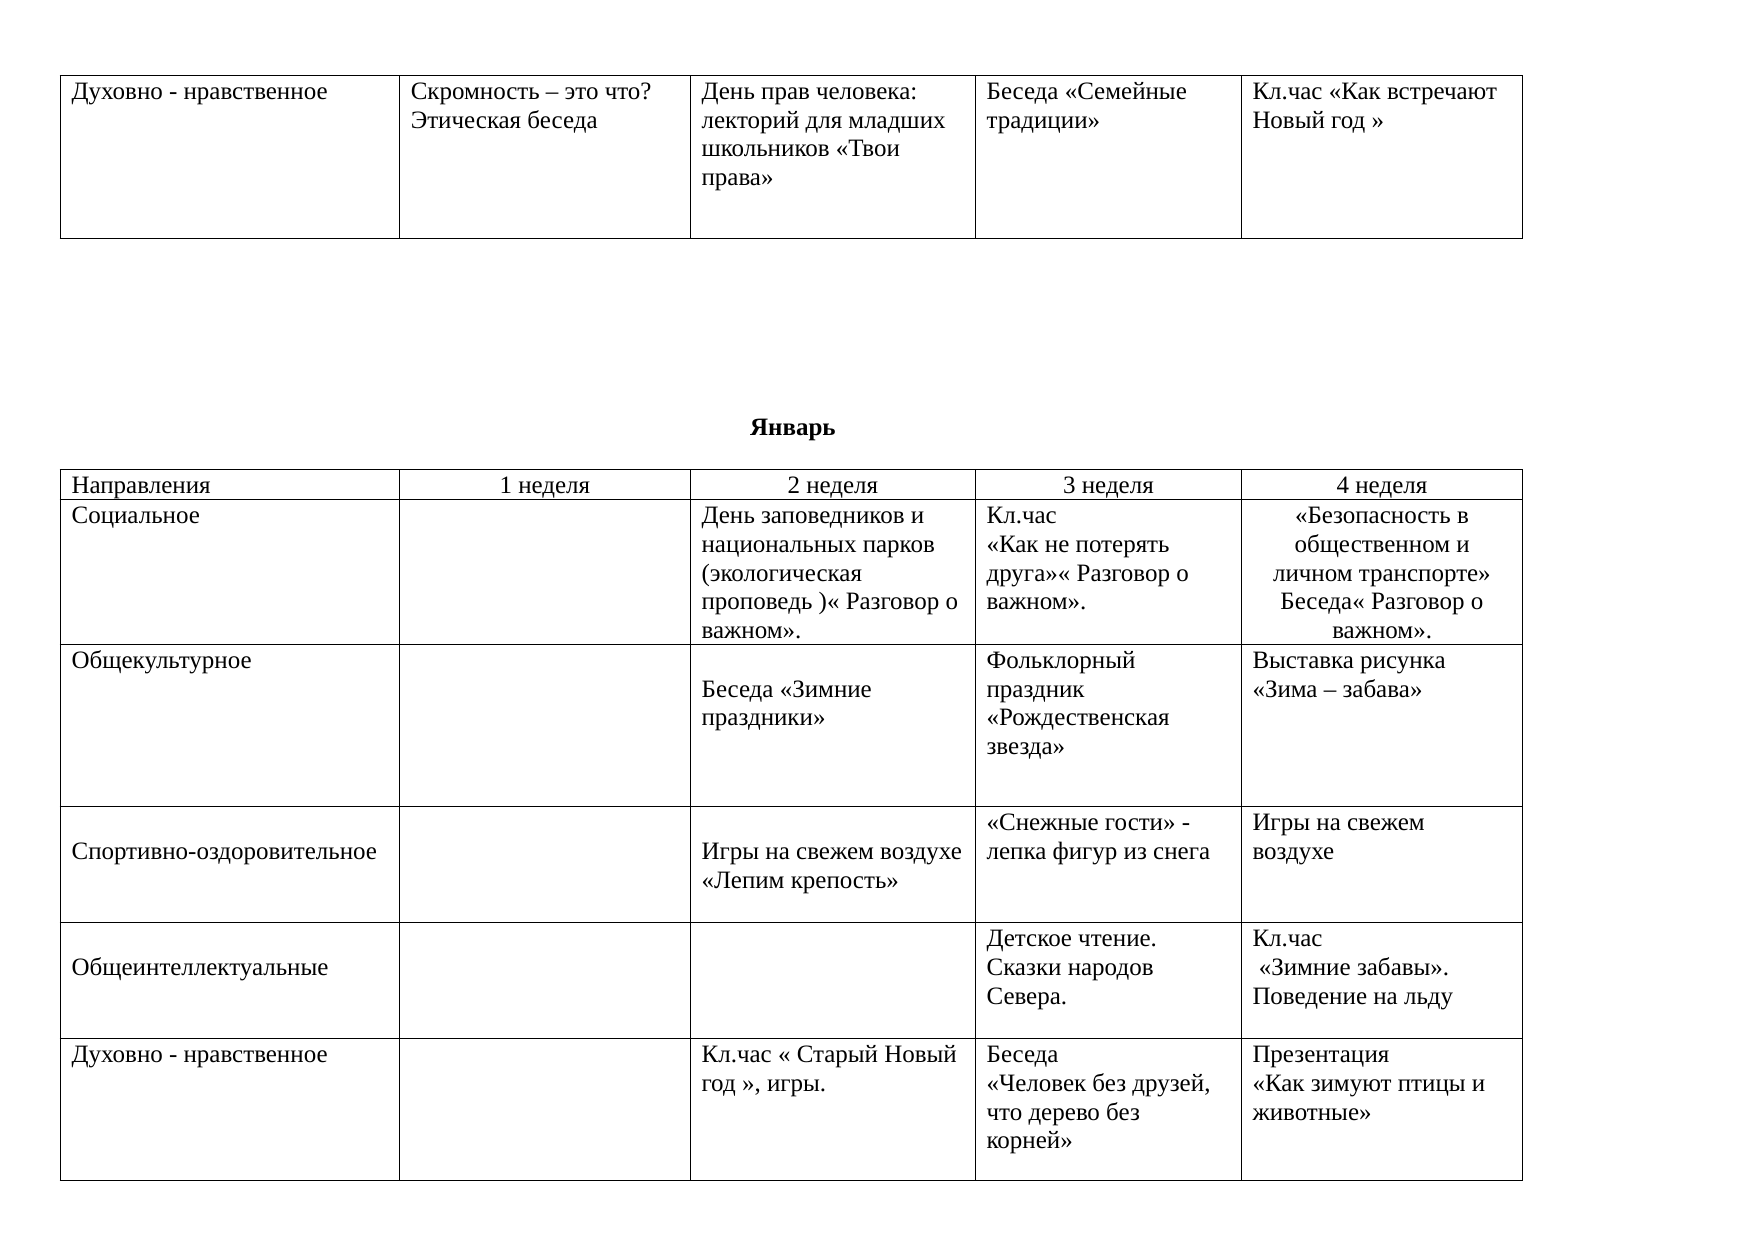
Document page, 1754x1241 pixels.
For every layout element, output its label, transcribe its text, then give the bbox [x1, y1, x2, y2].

table_header 3 неделя [976, 470, 1241, 499]
table_cell День заповедников и национальных парков (экологическая проповедь )« Разговор о важном». [691, 500, 975, 644]
table_cell Беседа «Семейные традиции» [976, 76, 1241, 238]
table_header 4 неделя [1242, 470, 1522, 499]
table_cell [400, 923, 690, 1038]
table_cell Общеинтеллектуальные [61, 923, 399, 1038]
table_cell [400, 1039, 690, 1180]
table_cell Выставка рисунка «Зима – забава» [1242, 645, 1522, 806]
table_cell Презентация «Как зимуют птицы и животные» [1242, 1039, 1522, 1180]
table_header Направления [61, 470, 399, 499]
table_cell Беседа «Зимние праздники» [691, 645, 975, 806]
table_cell Социальное [61, 500, 399, 644]
table_cell Общекультурное [61, 645, 399, 806]
table_header 1 неделя [400, 470, 690, 499]
table_cell Спортивно-оздоровительное [61, 807, 399, 922]
table_cell Духовно - нравственное [61, 76, 399, 238]
table_cell Игры на свежем воздухе «Лепим крепость» [691, 807, 975, 922]
table_cell [400, 500, 690, 644]
table_header 2 неделя [691, 470, 975, 499]
table_cell [691, 923, 975, 1038]
text Январь [75, 412, 1679, 441]
table_cell Беседа «Человек без друзей, что дерево без корней» [976, 1039, 1241, 1180]
table_cell Детское чтение. Сказки народов Севера. [976, 923, 1241, 1038]
table_cell [400, 807, 690, 922]
table_cell Скромность – это что? Этическая беседа [400, 76, 690, 238]
table_cell «Снежные гости» - лепка фигур из снега [976, 807, 1241, 922]
table_cell Фольклорный праздник «Рождественская звезда» [976, 645, 1241, 806]
table_cell Духовно - нравственное [61, 1039, 399, 1180]
table_cell День прав человека: лекторий для младших школьников «Твои права» [691, 76, 975, 238]
table_cell Кл.час «Зимние забавы». Поведение на льду [1242, 923, 1522, 1038]
table_cell Кл.час «Как не потерять друга»« Разговор о важном». [976, 500, 1241, 644]
table_cell Кл.час «Как встречают Новый год » [1242, 76, 1522, 238]
table_cell Кл.час « Старый Новый год », игры. [691, 1039, 975, 1180]
table_cell [400, 645, 690, 806]
table_cell «Безопасность в общественном и личном транспорте» Беседа« Разговор о важном». [1242, 500, 1522, 644]
table_cell Игры на свежем воздухе [1242, 807, 1522, 922]
